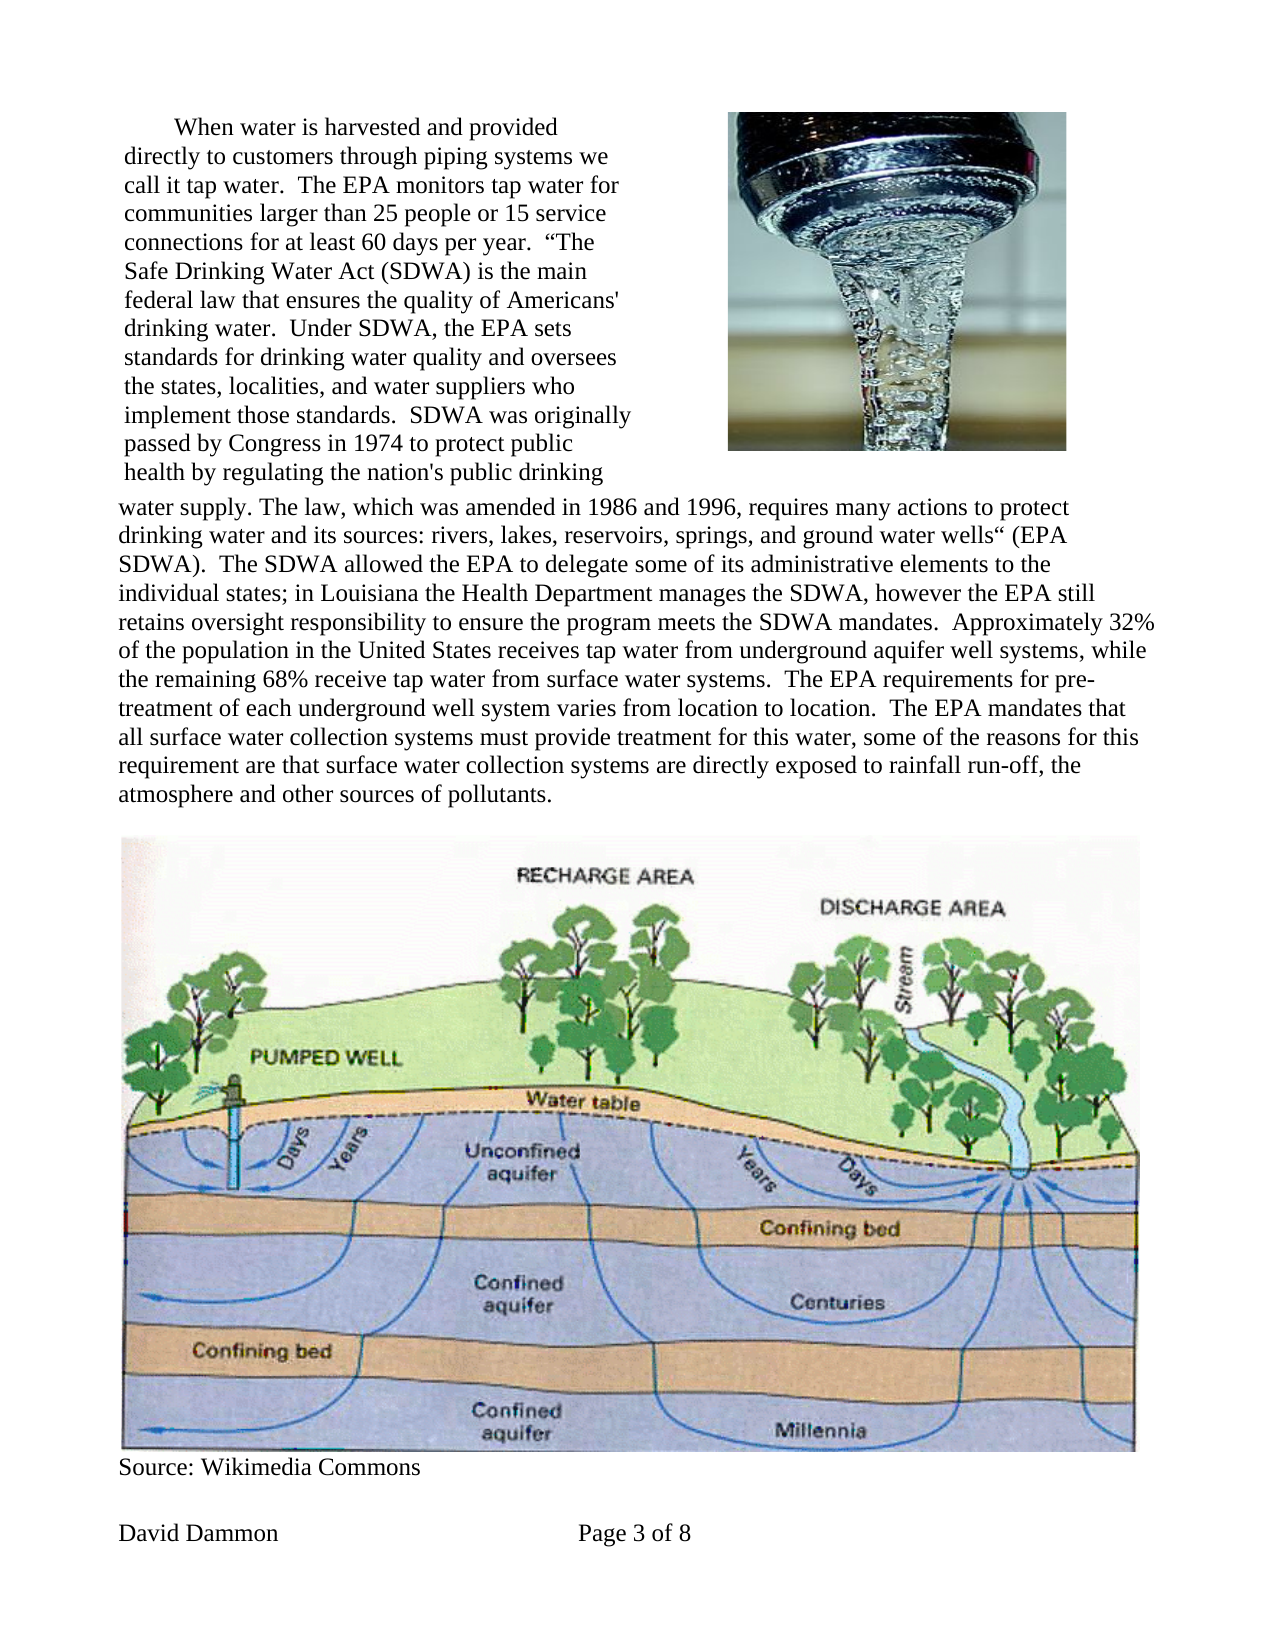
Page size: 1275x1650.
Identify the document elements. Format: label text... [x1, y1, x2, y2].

table_header [638, 106, 1157, 492]
text Source: Wikimedia Commons [118, 823, 1157, 1481]
picture [121, 835, 1140, 1452]
picture [727, 112, 1067, 451]
text water supply. The law, which was amended in 1986 and 1996, requires many actions to protect drinking water and its sources: rivers, lakes, reservoirs, springs, and ground water wells“ (EPA SDWA). The SDWA allowed the EPA to delegate some of its administrative elements to the individual states; in Louisiana the Health Department manages the SDWA, however the EPA still retains oversight responsibility to ensure the program meets the SDWA mandates. Approximately 32% of the population in the United States receives tap water from underground aquifer well systems, while the remaining 68% receive tap water from surface water systems. The EPA requirements for pre-treatment of each underground well system varies from location to location. The EPA mandates that all surface water collection systems must provide treatment for this water, some of the reasons for this requirement are that surface water collection systems are directly exposed to rainfall run-off, the atmosphere and other sources of pollutants. [118, 492, 1157, 808]
table_header When water is harvested and provided directly to customers through piping systems we call it tap water. The EPA monitors tap water for communities larger than 25 people or 15 service connections for at least 60 days per year. “The Safe Drinking Water Act (SDWA) is the main federal law that ensures the quality of Americans' drinking water. Under SDWA, the EPA sets standards for drinking water quality and oversees the states, localities, and water suppliers who implement those standards. SDWA was originally passed by Congress in 1974 to protect public health by regulating the nation's public drinking [118, 106, 637, 492]
